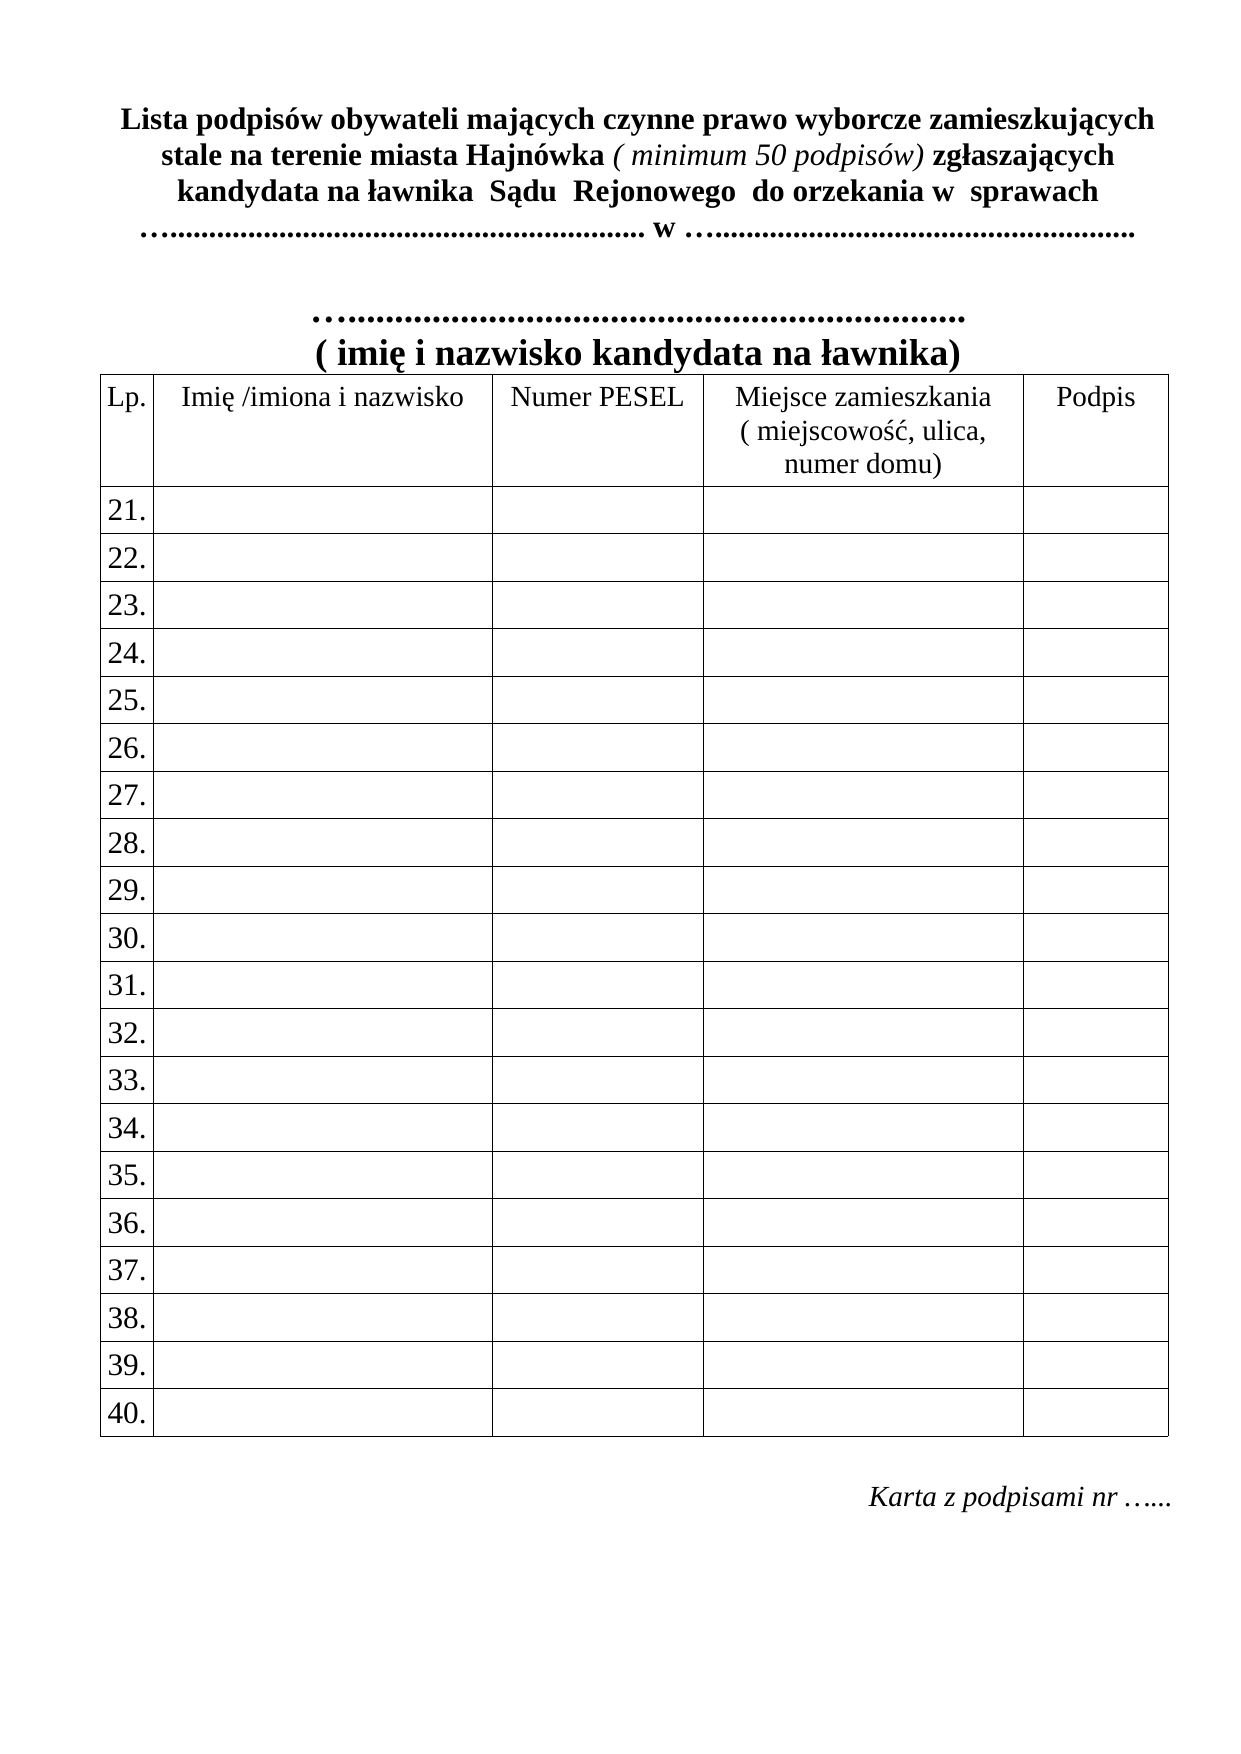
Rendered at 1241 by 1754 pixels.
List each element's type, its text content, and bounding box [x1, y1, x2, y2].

table_cell [493, 914, 703, 961]
table_cell 28. [101, 819, 153, 866]
table_cell [1024, 724, 1168, 771]
table_cell [704, 819, 1023, 866]
table_cell [493, 1104, 703, 1151]
table_cell [493, 1199, 703, 1246]
table_cell 27. [101, 772, 153, 818]
table_cell 23. [101, 582, 153, 628]
table_header Imię /imiona i nazwisko [154, 375, 492, 486]
table_cell 32. [101, 1009, 153, 1056]
table_cell [154, 1342, 492, 1388]
table_cell [1024, 1342, 1168, 1388]
table_cell 38. [101, 1294, 153, 1341]
table_cell [1024, 819, 1168, 866]
table_cell [493, 1389, 703, 1436]
table_cell 30. [101, 914, 153, 961]
table_cell [704, 1199, 1023, 1246]
table_cell [154, 629, 492, 676]
table_cell [154, 1152, 492, 1198]
table_cell [154, 1009, 492, 1056]
table_header Podpis [1024, 375, 1168, 486]
table_cell [1024, 772, 1168, 818]
table_cell [154, 1389, 492, 1436]
table_cell [1024, 914, 1168, 961]
table_cell [493, 1009, 703, 1056]
table_cell [1024, 534, 1168, 581]
table_cell [704, 914, 1023, 961]
table_cell [154, 724, 492, 771]
table_header Miejsce zamieszkania ( miejscowość, ulica, numer domu) [704, 375, 1023, 486]
table_cell [493, 1247, 703, 1293]
table_cell [1024, 582, 1168, 628]
table_cell [704, 962, 1023, 1008]
table_cell [1024, 487, 1168, 533]
table_cell [493, 677, 703, 723]
table_cell [154, 819, 492, 866]
table_cell [1024, 1152, 1168, 1198]
table_cell [704, 1009, 1023, 1056]
table_cell [493, 629, 703, 676]
table_cell 26. [101, 724, 153, 771]
table_cell [704, 772, 1023, 818]
table_cell [1024, 1104, 1168, 1151]
table_header Numer PESEL [493, 375, 703, 486]
table_cell [154, 534, 492, 581]
text ….................................................................. [100, 287, 1175, 330]
table_cell [1024, 1247, 1168, 1293]
table_cell [1024, 962, 1168, 1008]
table_cell [154, 582, 492, 628]
table_cell [704, 867, 1023, 913]
table_cell 36. [101, 1199, 153, 1246]
table_cell [704, 582, 1023, 628]
text Lista podpisów obywateli mających czynne prawo wyborcze zamieszkujących stale na terenie miasta Hajnówka ( minimum 50 podpisów) zgłaszających kandydata na ławnika Sądu Rejonowego do orzekania w sprawach …............................................................. w …...................................................... [100, 100, 1175, 244]
table_cell [154, 1199, 492, 1246]
table_cell 35. [101, 1152, 153, 1198]
table_cell [154, 772, 492, 818]
table_cell [1024, 1009, 1168, 1056]
table_cell 31. [101, 962, 153, 1008]
table_cell [1024, 1199, 1168, 1246]
table_cell 29. [101, 867, 153, 913]
table_cell [704, 724, 1023, 771]
table_cell 24. [101, 629, 153, 676]
table_cell [1024, 629, 1168, 676]
table_cell [704, 1294, 1023, 1341]
table_cell [493, 582, 703, 628]
table_cell 40. [101, 1389, 153, 1436]
table_cell 25. [101, 677, 153, 723]
table_cell [704, 534, 1023, 581]
table_cell [1024, 1057, 1168, 1103]
table_cell [493, 819, 703, 866]
table_cell [704, 629, 1023, 676]
table_cell 39. [101, 1342, 153, 1388]
table_cell [493, 724, 703, 771]
table_cell [704, 1152, 1023, 1198]
table_cell [493, 487, 703, 533]
table_cell [154, 1294, 492, 1341]
table_cell [704, 1389, 1023, 1436]
table_cell [154, 1057, 492, 1103]
table_cell [493, 962, 703, 1008]
table_cell [154, 487, 492, 533]
table_cell 34. [101, 1104, 153, 1151]
table_cell [704, 1057, 1023, 1103]
table_cell [154, 914, 492, 961]
table_cell [154, 867, 492, 913]
table_cell [493, 1152, 703, 1198]
table_cell [493, 772, 703, 818]
text Karta z podpisami nr …... [100, 1479, 1175, 1512]
table_cell [704, 487, 1023, 533]
table_cell 22. [101, 534, 153, 581]
table_cell [704, 677, 1023, 723]
table_cell [1024, 677, 1168, 723]
table_cell [493, 867, 703, 913]
table_cell 37. [101, 1247, 153, 1293]
table_cell [154, 1247, 492, 1293]
text ( imię i nazwisko kandydata na ławnika) [100, 330, 1175, 373]
table_cell [154, 677, 492, 723]
table_cell [493, 534, 703, 581]
table_cell 33. [101, 1057, 153, 1103]
table_cell [704, 1342, 1023, 1388]
table_cell [704, 1247, 1023, 1293]
table_cell [1024, 867, 1168, 913]
table_cell [704, 1104, 1023, 1151]
table_cell [154, 1104, 492, 1151]
table_cell [493, 1294, 703, 1341]
table_cell [1024, 1389, 1168, 1436]
table_cell 21. [101, 487, 153, 533]
table_header Lp. [101, 375, 153, 486]
table_cell [493, 1057, 703, 1103]
table_cell [1024, 1294, 1168, 1341]
table_cell [493, 1342, 703, 1388]
table_cell [154, 962, 492, 1008]
